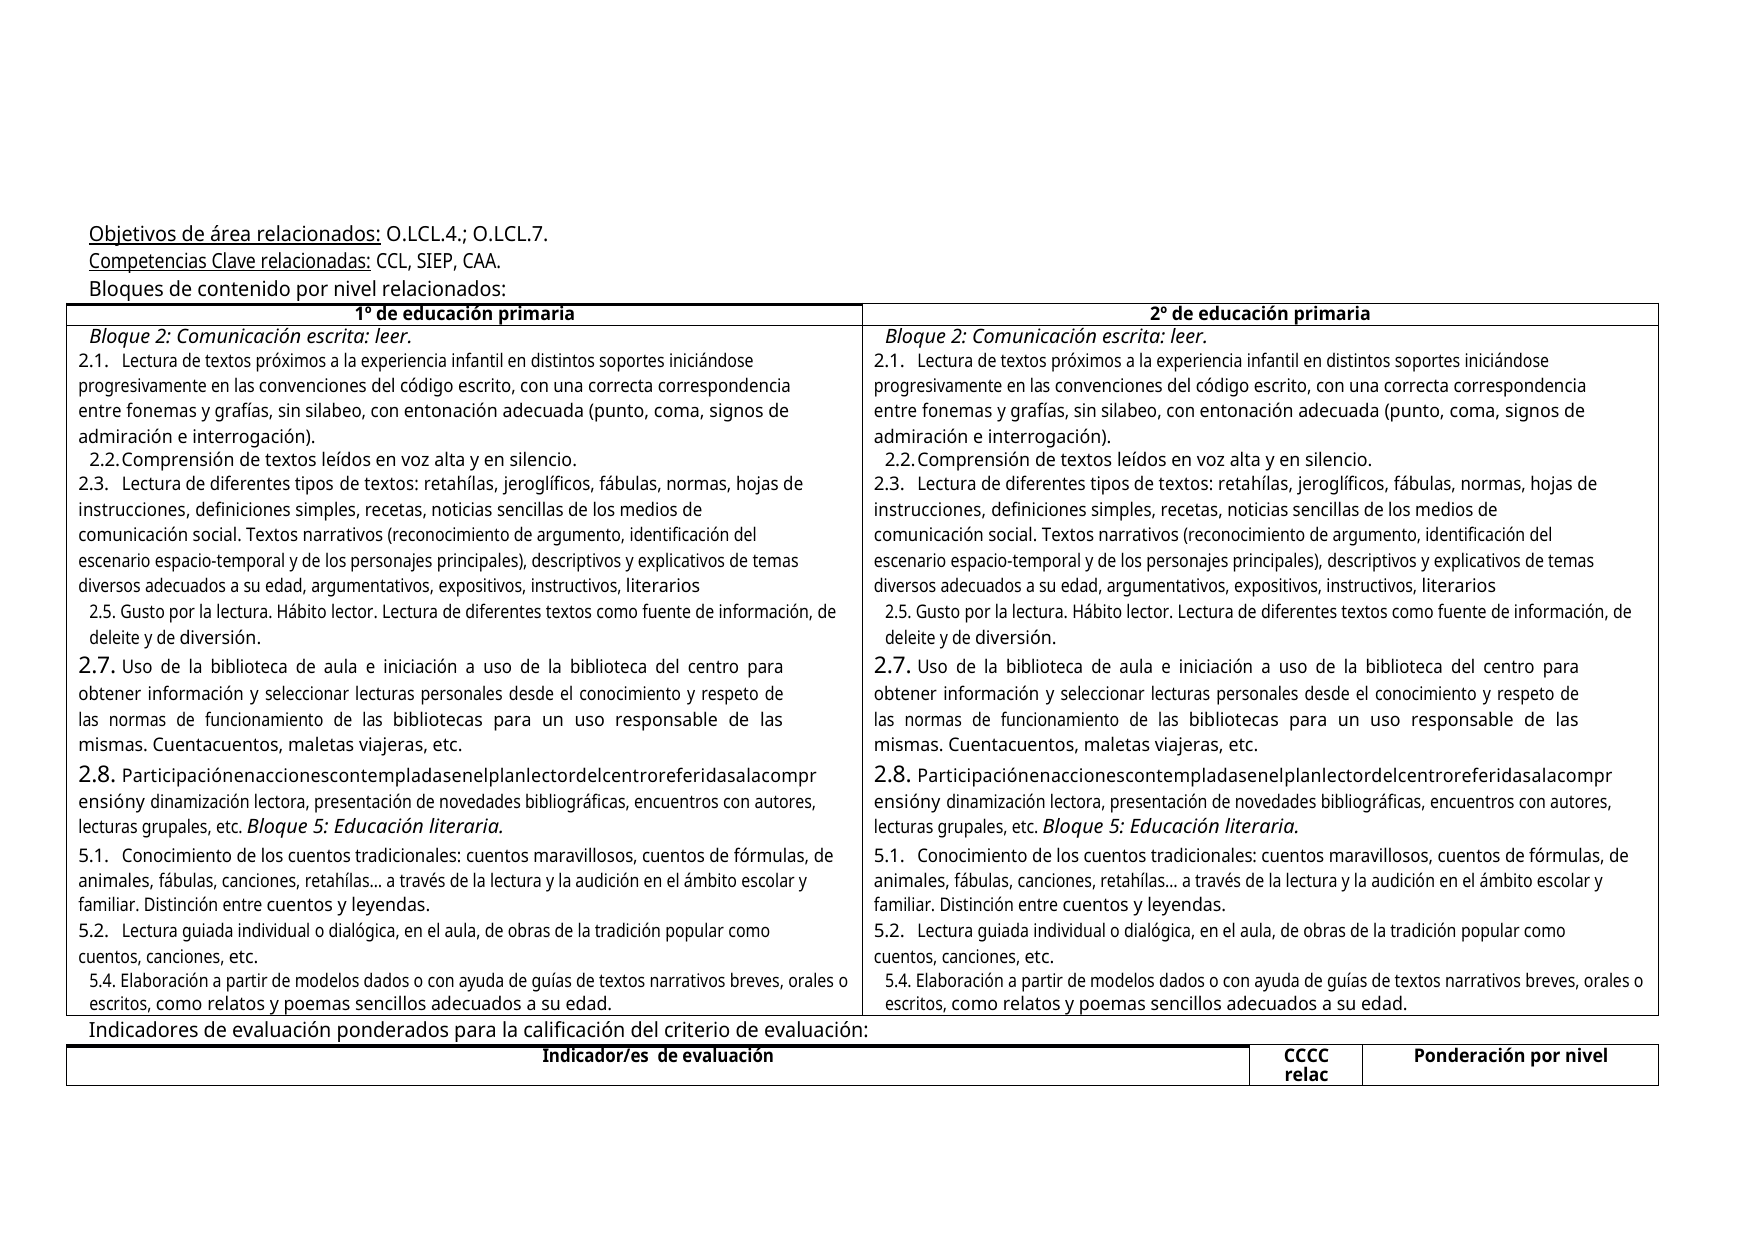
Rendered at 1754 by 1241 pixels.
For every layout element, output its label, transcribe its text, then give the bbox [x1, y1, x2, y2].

table_header 2º de educación primaria [863, 304, 1658, 324]
table_header Indicador/es de evaluación [67, 1048, 1249, 1085]
text Indicadores de evaluación ponderados para la calificación del criterio de evaluación: [89, 1016, 1693, 1044]
table_header Ponderación por nivel [1363, 1045, 1658, 1085]
table_header CCCC relac [1250, 1045, 1362, 1085]
table_header 1º de educación primaria [67, 306, 862, 324]
text Competencias Clave relacionadas: CCL, SIEP, CAA. Bloques de contenido por nivel relacionados: [89, 246, 551, 303]
table_cell Bloque 2: Comunicación escrita: leer. Lectura de textos próximos a la experiencia infantil en distintos soportes iniciándose progresivamente en las convenciones del código escrito, con una correcta correspondencia entre fonemas y grafías, sin silabeo, con entonación adecuada (punto, coma, signos de admiración e interrogación). Comprensión de textos leídos en voz alta y en silencio. Lectura de diferentes tipos de textos: retahílas, jeroglíficos, fábulas, normas, hojas de instrucciones, definiciones simples, recetas, noticias sencillas de los medios de comunicación social. Textos narrativos (reconocimiento de argumento, identificación del escenario espacio-temporal y de los personajes principales), descriptivos y explicativos de temas diversos adecuados a su edad, argumentativos, expositivos, instructivos, literarios 2.5. Gusto por la lectura. Hábito lector. Lectura de diferentes textos como fuente de información, de deleite y de diversión. Uso de la biblioteca de aula e iniciación a uso de la biblioteca del centro para obtener información y seleccionar lecturas personales desde el conocimiento y respeto de las normas de funcionamiento de las bibliotecas para un uso responsable de las mismas. Cuentacuentos, maletas viajeras, etc. Participaciónenaccionescontempladasenelplanlectordelcentroreferidasalacomprensióny dinamización lectora, presentación de novedades bibliográficas, encuentros con autores, lecturas grupales, etc. Bloque 5: Educación literaria. Conocimiento de los cuentos tradicionales: cuentos maravillosos, cuentos de fórmulas, de animales, fábulas, canciones, retahílas… a través de la lectura y la audición en el ámbito escolar y familiar. Distinción entre cuentos y leyendas. Lectura guiada individual o dialógica, en el aula, de obras de la tradición popular como cuentos, canciones, etc. 5.4. Elaboración a partir de modelos dados o con ayuda de guías de textos narrativos breves, orales o escritos, como relatos y poemas sencillos adecuados a su edad. [863, 326, 1658, 1014]
table_cell Bloque 2: Comunicación escrita: leer. Lectura de textos próximos a la experiencia infantil en distintos soportes iniciándose progresivamente en las convenciones del código escrito, con una correcta correspondencia entre fonemas y grafías, sin silabeo, con entonación adecuada (punto, coma, signos de admiración e interrogación). Comprensión de textos leídos en voz alta y en silencio. Lectura de diferentes tipos de textos: retahílas, jeroglíficos, fábulas, normas, hojas de instrucciones, definiciones simples, recetas, noticias sencillas de los medios de comunicación social. Textos narrativos (reconocimiento de argumento, identificación del escenario espacio-temporal y de los personajes principales), descriptivos y explicativos de temas diversos adecuados a su edad, argumentativos, expositivos, instructivos, literarios 2.5. Gusto por la lectura. Hábito lector. Lectura de diferentes textos como fuente de información, de deleite y de diversión. Uso de la biblioteca de aula e iniciación a uso de la biblioteca del centro para obtener información y seleccionar lecturas personales desde el conocimiento y respeto de las normas de funcionamiento de las bibliotecas para un uso responsable de las mismas. Cuentacuentos, maletas viajeras, etc. Participaciónenaccionescontempladasenelplanlectordelcentroreferidasalacomprensióny dinamización lectora, presentación de novedades bibliográficas, encuentros con autores, lecturas grupales, etc. Bloque 5: Educación literaria. Conocimiento de los cuentos tradicionales: cuentos maravillosos, cuentos de fórmulas, de animales, fábulas, canciones, retahílas… a través de la lectura y la audición en el ámbito escolar y familiar. Distinción entre cuentos y leyendas. Lectura guiada individual o dialógica, en el aula, de obras de la tradición popular como cuentos, canciones, etc. 5.4. Elaboración a partir de modelos dados o con ayuda de guías de textos narrativos breves, orales o escritos, como relatos y poemas sencillos adecuados a su edad. [67, 326, 862, 1014]
text Objetivos de área relacionados: O.LCL.4.; O.LCL.7. [89, 225, 1693, 246]
